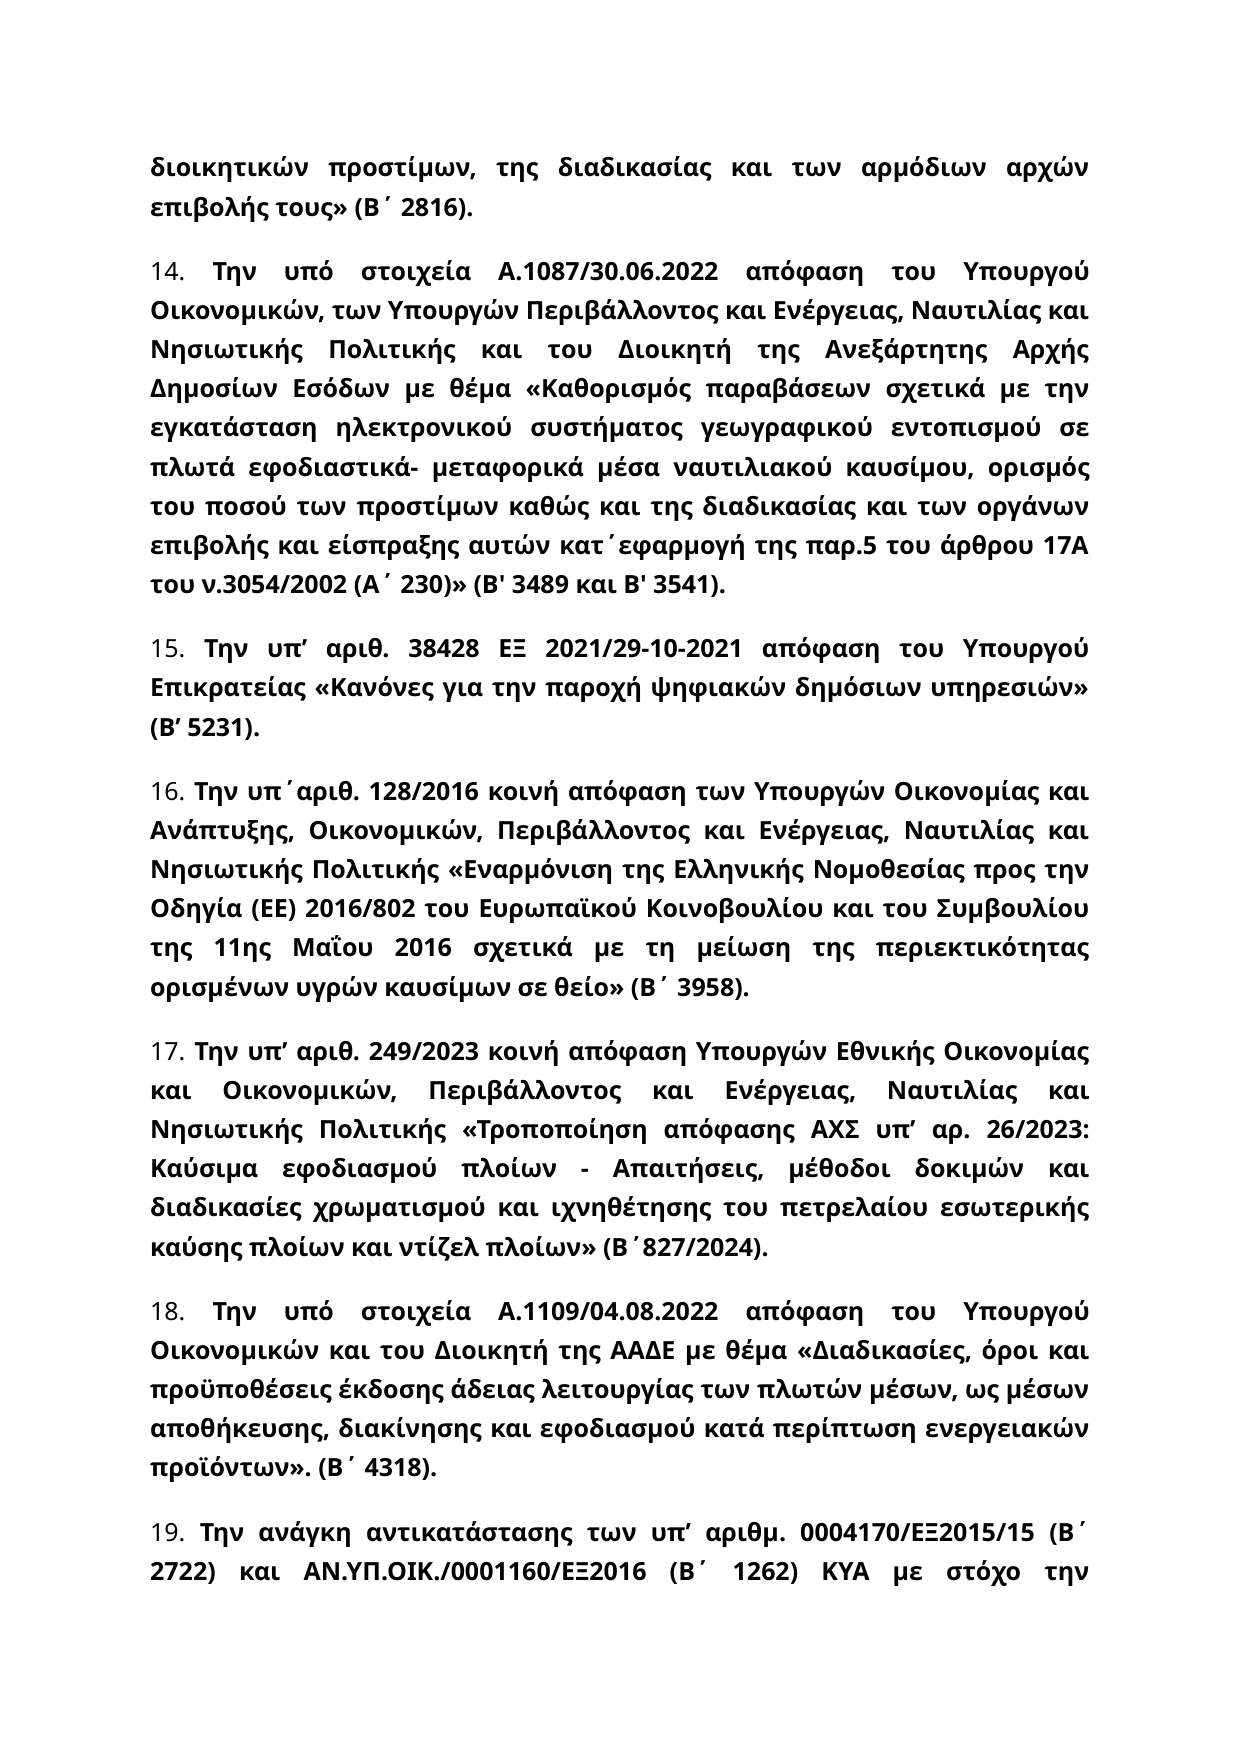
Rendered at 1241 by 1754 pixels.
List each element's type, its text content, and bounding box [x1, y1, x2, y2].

text διοικητικών προστίμων, της διαδικασίας και των αρμόδιων αρχών επιβολής τους» (Β΄ 2816). [150, 150, 1090, 223]
text 14. Την υπό στοιχεία Α.1087/30.06.2022 απόφαση του Υπουργού Οικονομικών, των Υπουργών Περιβάλλοντος και Ενέργειας, Ναυτιλίας και Νησιωτικής Πολιτικής και του Διοικητή της Ανεξάρτητης Αρχής Δημοσίων Εσόδων με θέμα «Καθορισμός παραβάσεων σχετικά με την εγκατάσταση ηλεκτρονικού συστήματος γεωγραφικού εντοπισμού σε πλωτά εφοδιαστικά- μεταφορικά μέσα ναυτιλιακού καυσίμου, ορισμός του ποσού των προστίμων καθώς και της διαδικασίας και των οργάνων επιβολής και είσπραξης αυτών κατ΄εφαρμογή της παρ.5 του άρθρου 17Α του ν.3054/2002 (Α΄ 230)» (Β' 3489 και Β' 3541). [150, 253, 1090, 601]
text 18. Την υπό στοιχεία Α.1109/04.08.2022 απόφαση του Υπουργού Οικονομικών και του Διοικητή της ΑΑΔΕ με θέμα «Διαδικασίες, όροι και προϋποθέσεις έκδοσης άδειας λειτουργίας των πλωτών μέσων, ως μέσων αποθήκευσης, διακίνησης και εφοδιασμού κατά περίπτωση ενεργειακών προϊόντων». (Β΄ 4318). [150, 1293, 1090, 1484]
text 15. Την υπ’ αριθ. 38428 ΕΞ 2021/29-10-2021 απόφαση του Υπουργού Επικρατείας «Κανόνες για την παροχή ψηφιακών δημόσιων υπηρεσιών» (Β’ 5231). [150, 631, 1090, 743]
text 17. Την υπ’ αριθ. 249/2023 κοινή απόφαση Υπουργών Εθνικής Οικονομίας και Οικονομικών, Περιβάλλοντος και Ενέργειας, Ναυτιλίας και Νησιωτικής Πολιτικής «Τροποποίηση απόφασης ΑΧΣ υπ’ αρ. 26/2023: Καύσιμα εφοδιασμού πλοίων - Απαιτήσεις, μέθοδοι δοκιμών και διαδικασίες χρωματισμού και ιχνηθέτησης του πετρελαίου εσωτερικής καύσης πλοίων και ντίζελ πλοίων» (Β΄827/2024). [150, 1033, 1090, 1263]
text 16. Την υπ΄αριθ. 128/2016 κοινή απόφαση των Υπουργών Οικονομίας και Ανάπτυξης, Οικονομικών, Περιβάλλοντος και Ενέργειας, Ναυτιλίας και Νησιωτικής Πολιτικής «Εναρμόνιση της Ελληνικής Νομοθεσίας προς την Οδηγία (ΕΕ) 2016/802 του Ευρωπαϊκού Κοινοβουλίου και του Συμβουλίου της 11ης Μαΐου 2016 σχετικά με τη μείωση της περιεκτικότητας ορισμένων υγρών καυσίμων σε θείο» (Β΄ 3958). [150, 773, 1090, 1003]
text 19. Την ανάγκη αντικατάστασης των υπ’ αριθμ. 0004170/ΕΞ2015/15 (Β΄ 2722) και ΑΝ.ΥΠ.ΟΙΚ./0001160/ΕΞ2016 (Β΄ 1262) ΚΥΑ με στόχο την [150, 1514, 1090, 1587]
